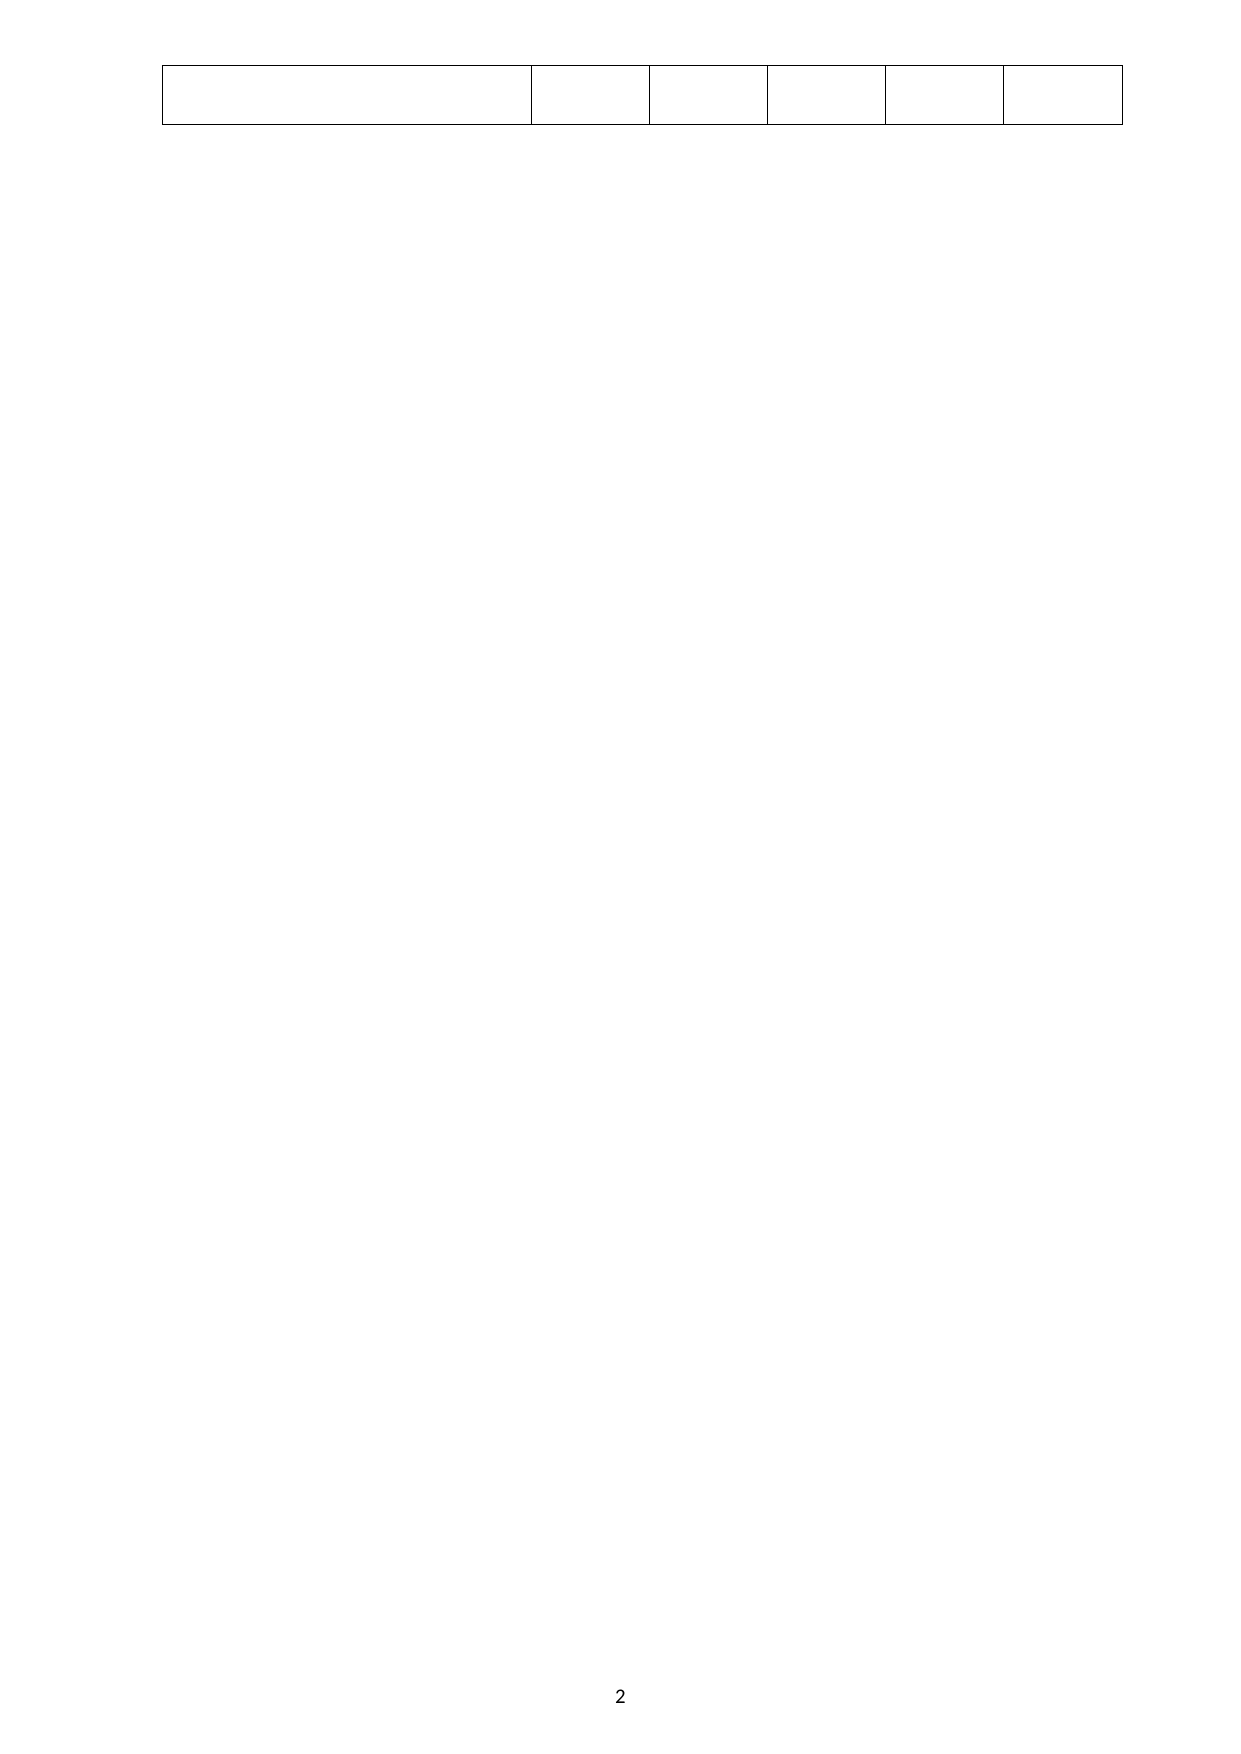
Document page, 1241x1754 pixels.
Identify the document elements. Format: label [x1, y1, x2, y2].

table_cell [163, 66, 531, 124]
table_cell [532, 66, 649, 124]
table_cell [1004, 66, 1122, 124]
table_cell [768, 66, 885, 124]
table_cell [886, 66, 1003, 124]
table_cell [650, 66, 767, 124]
